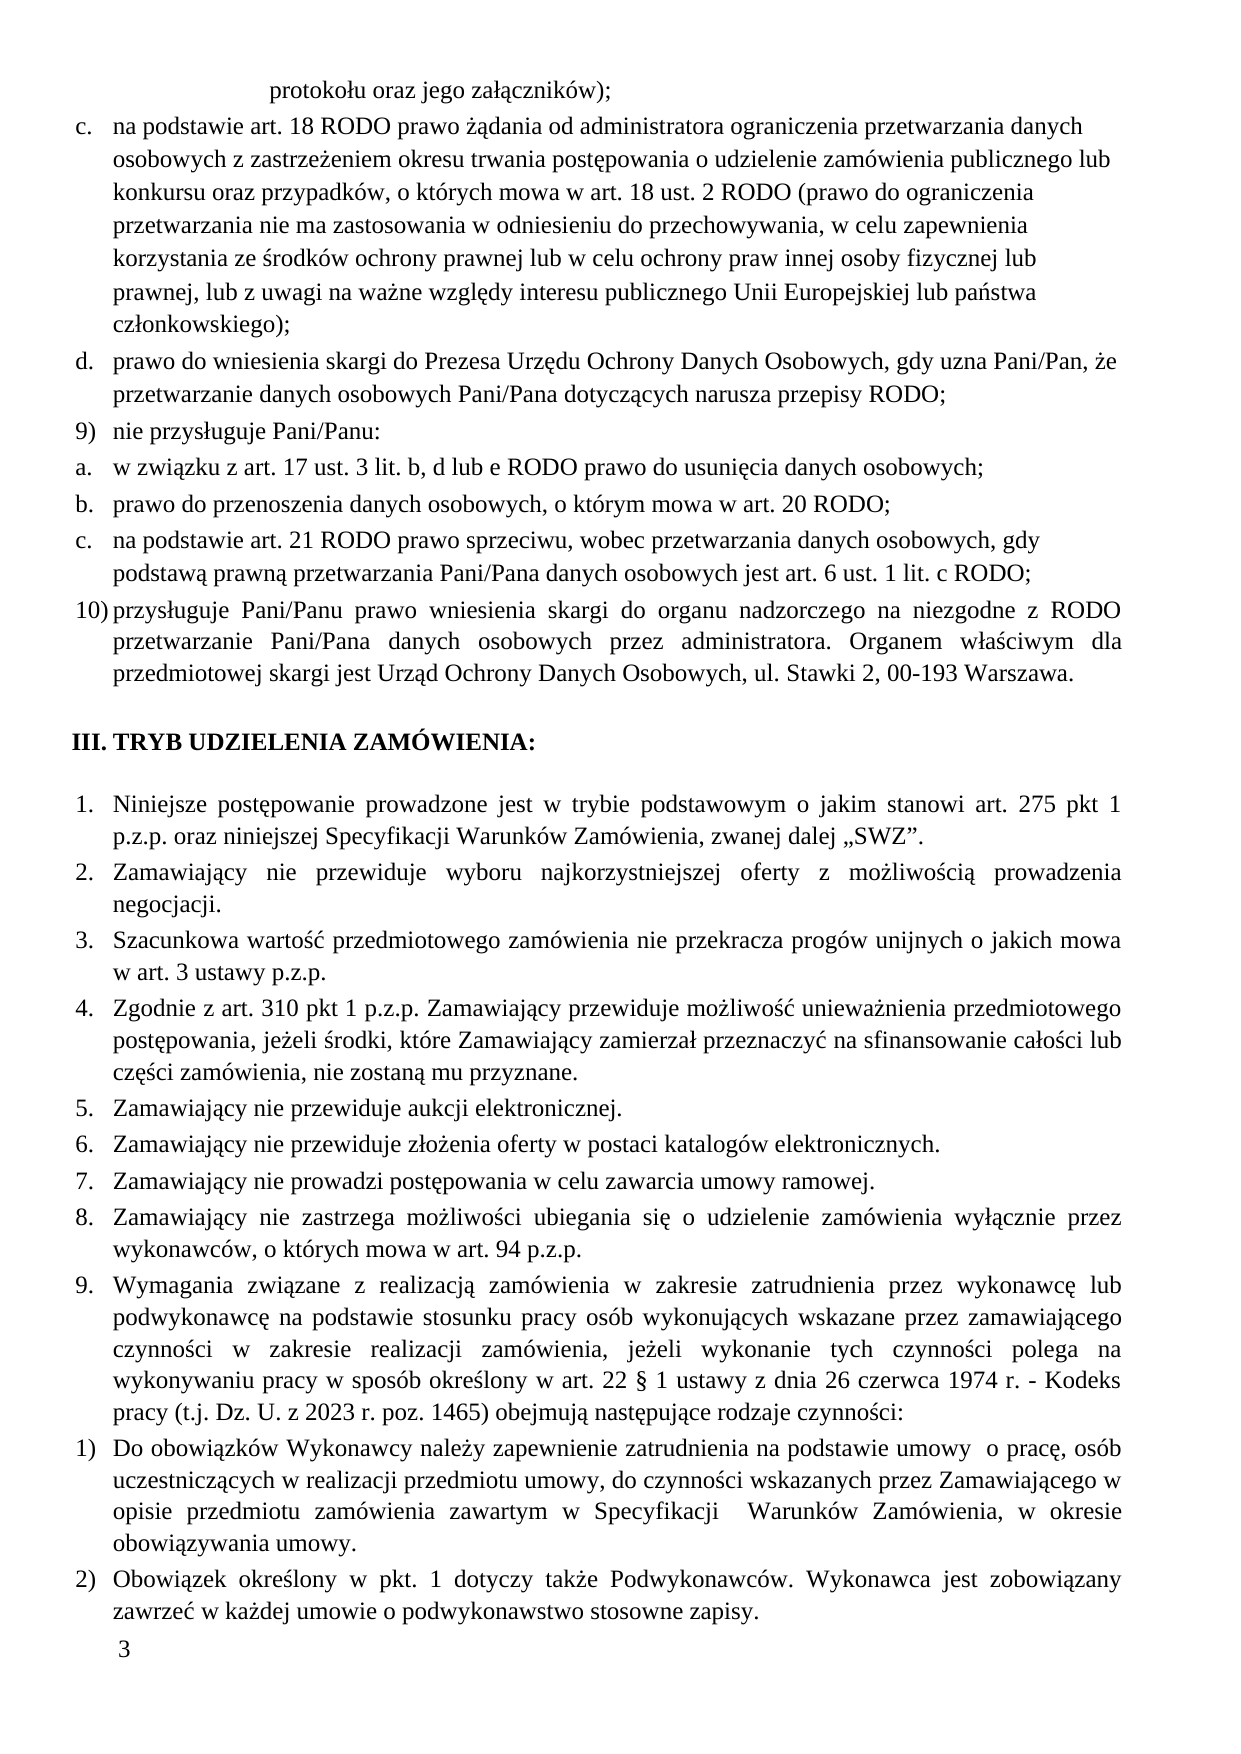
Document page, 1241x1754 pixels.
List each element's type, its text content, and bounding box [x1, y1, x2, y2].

list na podstawie art. 21 RODO prawo sprzeciwu, wobec przetwarzania danych osobowych, gdy podstawą prawną przetwarzania Pani/Pana danych osobowych jest art. 6 ust. 1 lit. c RODO; [75, 525, 1122, 587]
list Szacunkowa wartość przedmiotowego zamówienia nie przekracza progów unijnych o jakich mowa w art. 3 ustawy p.z.p. [75, 926, 1123, 986]
list TRYB UDZIELENIA ZAMÓWIENIA: [71, 727, 1144, 756]
list Zamawiający nie prowadzi postępowania w celu zawarcia umowy ramowej. [75, 1166, 1123, 1195]
list Zamawiający nie zastrzega możliwości ubiegania się o udzielenie zamówienia wyłącznie przez wykonawców, o których mowa w art. 94 p.z.p. [75, 1202, 1123, 1263]
list prawo do wniesienia skargi do Prezesa Urzędu Ochrony Danych Osobowych, gdy uzna Pani/Pan, że przetwarzanie danych osobowych Pani/Pana dotyczących narusza przepisy RODO; [75, 346, 1122, 408]
list Obowiązek określony w pkt. 1 dotyczy także Podwykonawców. Wykonawca jest zobowiązany zawrzeć w każdej umowie o podwykonawstwo stosowne zapisy. [75, 1564, 1123, 1625]
list w związku z art. 17 ust. 3 lit. b, d lub e RODO prawo do usunięcia danych osobowych; [75, 452, 1122, 481]
list Do obowiązków Wykonawcy należy zapewnienie zatrudnienia na podstawie umowy o pracę, osób uczestniczących w realizacji przedmiotu umowy, do czynności wskazanych przez Zamawiającego w opisie przedmiotu zamówienia zawartym w Specyfikacji Warunków Zamówienia, w okresie obowiązywania umowy. [75, 1433, 1123, 1557]
text protokołu oraz jego załączników); [269, 75, 1123, 104]
list Zamawiający nie przewiduje aukcji elektronicznej. [75, 1093, 1123, 1122]
list Zgodnie z art. 310 pkt 1 p.z.p. Zamawiający przewiduje możliwość unieważnienia przedmiotowego postępowania, jeżeli środki, które Zamawiający zamierzał przeznaczyć na sfinansowanie całości lub części zamówienia, nie zostaną mu przyznane. [75, 993, 1123, 1085]
list Zamawiający nie przewiduje złożenia oferty w postaci katalogów elektronicznych. [75, 1129, 1123, 1158]
list przysługuje Pani/Panu prawo wniesienia skargi do organu nadzorczego na niezgodne z RODO przetwarzanie Pani/Pana danych osobowych przez administratora. Organem właściwym dla przedmiotowej skargi jest Urząd Ochrony Danych Osobowych, ul. Stawki 2, 00-193 Warszawa. [75, 595, 1123, 687]
list nie przysługuje Pani/Panu: [75, 416, 1123, 444]
list prawo do przenoszenia danych osobowych, o którym mowa w art. 20 RODO; [75, 489, 1122, 517]
list Niniejsze postępowanie prowadzone jest w trybie podstawowym o jakim stanowi art. 275 pkt 1 p.z.p. oraz niniejszej Specyfikacji Warunków Zamówienia, zwanej dalej „SWZ”. [75, 789, 1123, 850]
list Wymagania związane z realizacją zamówienia w zakresie zatrudnienia przez wykonawcę lub podwykonawcę na podstawie stosunku pracy osób wykonujących wskazane przez zamawiającego czynności w zakresie realizacji zamówienia, jeżeli wykonanie tych czynności polega na wykonywaniu pracy w sposób określony w art. 22 § 1 ustawy z dnia 26 czerwca 1974 r. - Kodeks pracy (t.j. Dz. U. z 2023 r. poz. 1465) obejmują następujące rodzaje czynności: [75, 1271, 1123, 1426]
list na podstawie art. 18 RODO prawo żądania od administratora ograniczenia przetwarzania danych osobowych z zastrzeżeniem okresu trwania postępowania o udzielenie zamówienia publicznego lub konkursu oraz przypadków, o których mowa w art. 18 ust. 2 RODO (prawo do ograniczenia przetwarzania nie ma zastosowania w odniesieniu do przechowywania, w celu zapewnienia korzystania ze środków ochrony prawnej lub w celu ochrony praw innej osoby fizycznej lub prawnej, lub z uwagi na ważne względy interesu publicznego Unii Europejskiej lub państwa członkowskiego); [75, 111, 1122, 338]
list Zamawiający nie przewiduje wyboru najkorzystniejszej oferty z możliwością prowadzenia negocjacji. [75, 857, 1123, 918]
